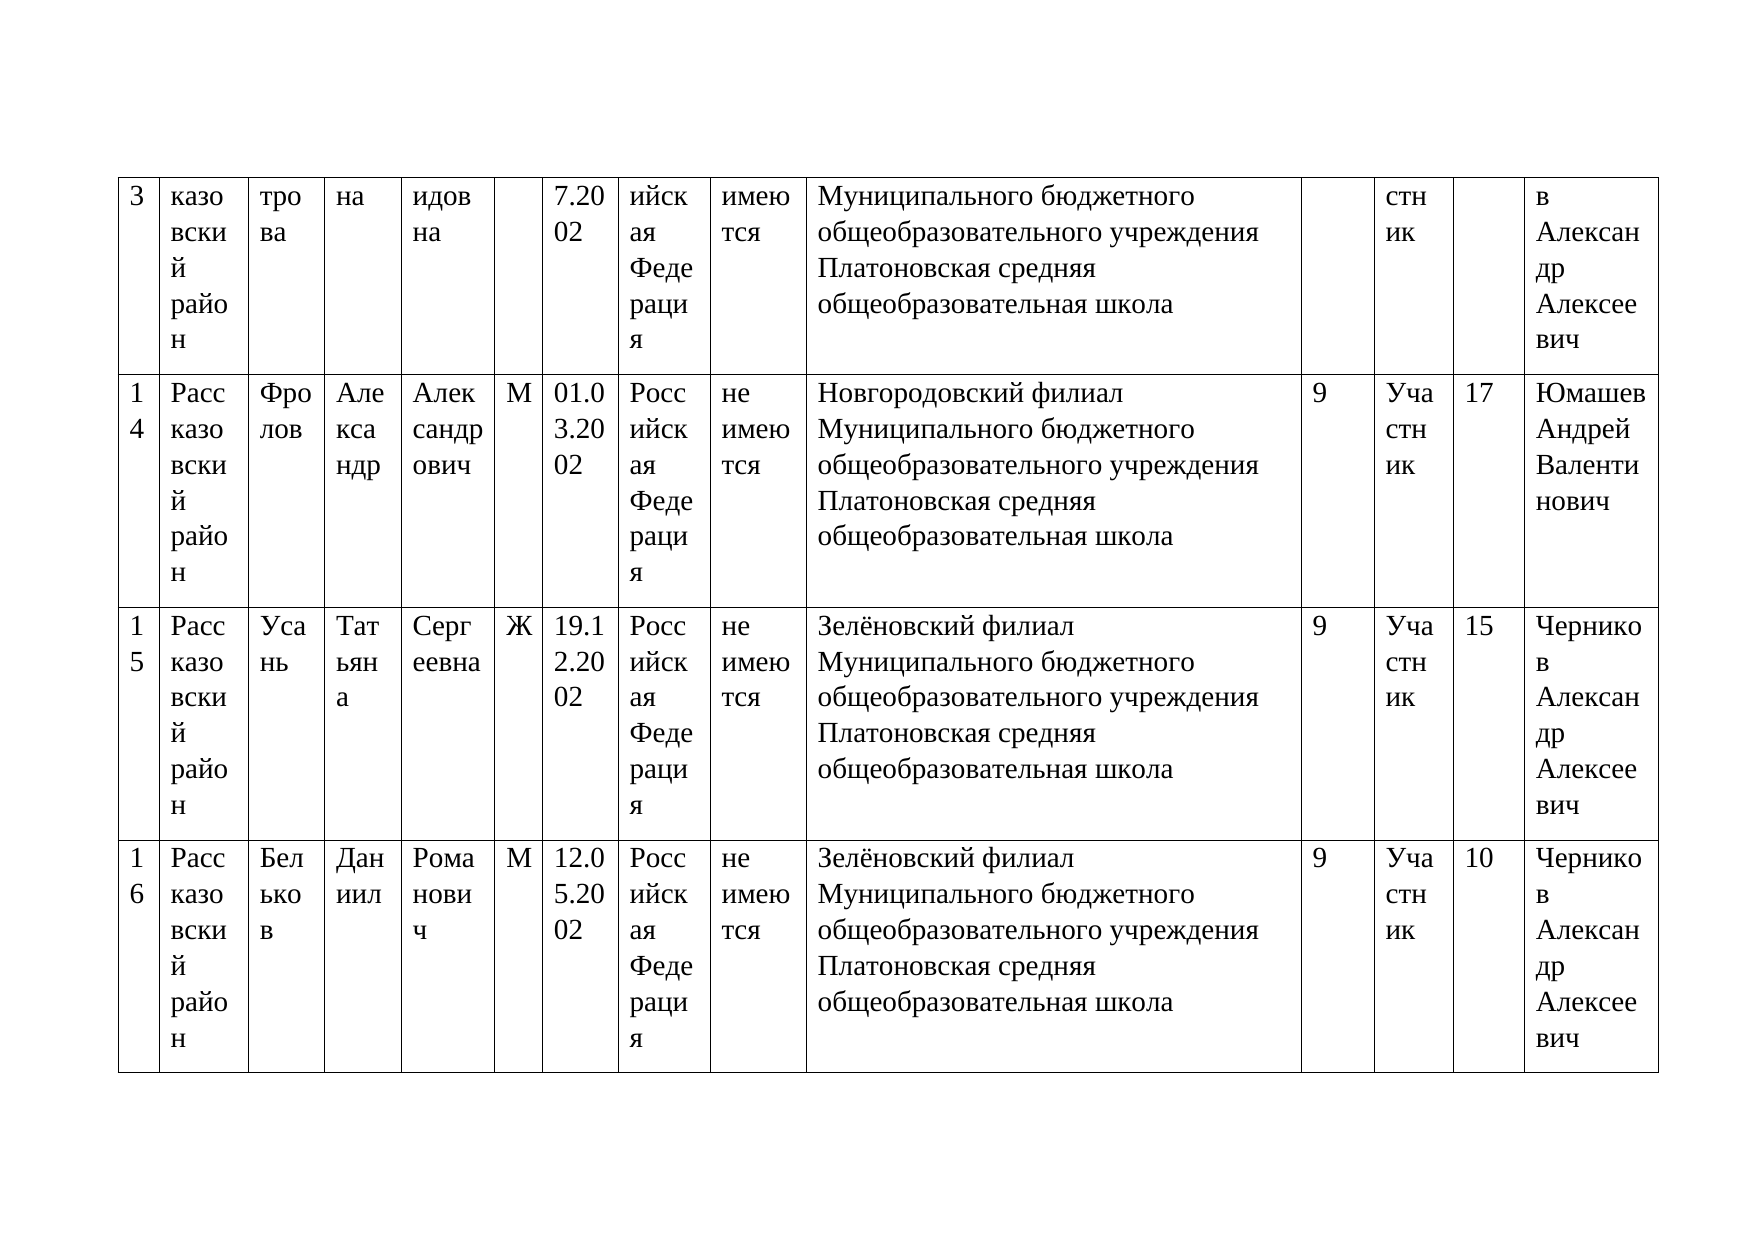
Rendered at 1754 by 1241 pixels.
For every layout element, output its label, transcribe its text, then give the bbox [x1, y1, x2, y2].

table_cell Сергеевна [402, 608, 494, 839]
table_cell 10 [1454, 841, 1524, 1072]
table_cell Даниил [325, 841, 401, 1072]
table_cell 15 [1454, 608, 1524, 839]
table_cell Российская Федерация [619, 841, 710, 1072]
table_cell Участник [1375, 841, 1453, 1072]
table_cell 9 [1302, 608, 1374, 839]
table_cell Рассказовский район [160, 841, 248, 1072]
table_cell 7.2002 [543, 178, 618, 374]
table_cell Российская Федерация [619, 608, 710, 839]
table_cell 01.03.2002 [543, 375, 618, 607]
table_cell 12.05.2002 [543, 841, 618, 1072]
table_cell Фролов [249, 375, 324, 607]
table_cell трова [249, 178, 324, 374]
table_cell Бельков [249, 841, 324, 1072]
table_cell не имеются [711, 608, 806, 839]
table_cell Рассказовский район [160, 608, 248, 839]
table_cell Российская Федерация [619, 375, 710, 607]
table_cell не имеются [711, 841, 806, 1072]
table_cell 9 [1302, 375, 1374, 607]
table_cell Черников Александр Алексеевич [1525, 841, 1658, 1072]
table_cell Новгородовский филиал Муниципального бюджетного общеобразовательного учреждения Платоновская средняя общеобразовательная школа [807, 375, 1301, 607]
table_cell Романович [402, 841, 494, 1072]
table_cell Черников Александр Алексеевич [1525, 608, 1658, 839]
table_cell идовна [402, 178, 494, 374]
table_cell 16 [119, 841, 159, 1072]
table_cell 15 [119, 608, 159, 839]
table_cell 19.12.2002 [543, 608, 618, 839]
table_cell Александрович [402, 375, 494, 607]
table_cell ийская Федерация [619, 178, 710, 374]
table_cell в Александр Алексеевич [1525, 178, 1658, 374]
table_cell стник [1375, 178, 1453, 374]
table_cell Зелёновский филиал Муниципального бюджетного общеобразовательного учреждения Платоновская средняя общеобразовательная школа [807, 841, 1301, 1072]
table_cell Татьяна [325, 608, 401, 839]
table_cell Ж [495, 608, 542, 839]
table_cell не имеются [711, 375, 806, 607]
table_cell Муниципального бюджетного общеобразовательного учреждения Платоновская средняя общеобразовательная школа [807, 178, 1301, 374]
table_cell [1302, 178, 1374, 374]
table_cell 14 [119, 375, 159, 607]
table_cell 17 [1454, 375, 1524, 607]
table_cell [1454, 178, 1524, 374]
table_cell 3 [119, 178, 159, 374]
table_cell М [495, 841, 542, 1072]
table_cell Участник [1375, 608, 1453, 839]
table_cell Зелёновский филиал Муниципального бюджетного общеобразовательного учреждения Платоновская средняя общеобразовательная школа [807, 608, 1301, 839]
table_cell Рассказовский район [160, 375, 248, 607]
table_cell Участник [1375, 375, 1453, 607]
table_cell М [495, 375, 542, 607]
table_cell 9 [1302, 841, 1374, 1072]
table_cell имеются [711, 178, 806, 374]
table_cell [495, 178, 542, 374]
table_cell Юмашев Андрей Валентинович [1525, 375, 1658, 607]
table_cell казовский район [160, 178, 248, 374]
table_cell Александр [325, 375, 401, 607]
table_cell на [325, 178, 401, 374]
table_cell Усань [249, 608, 324, 839]
